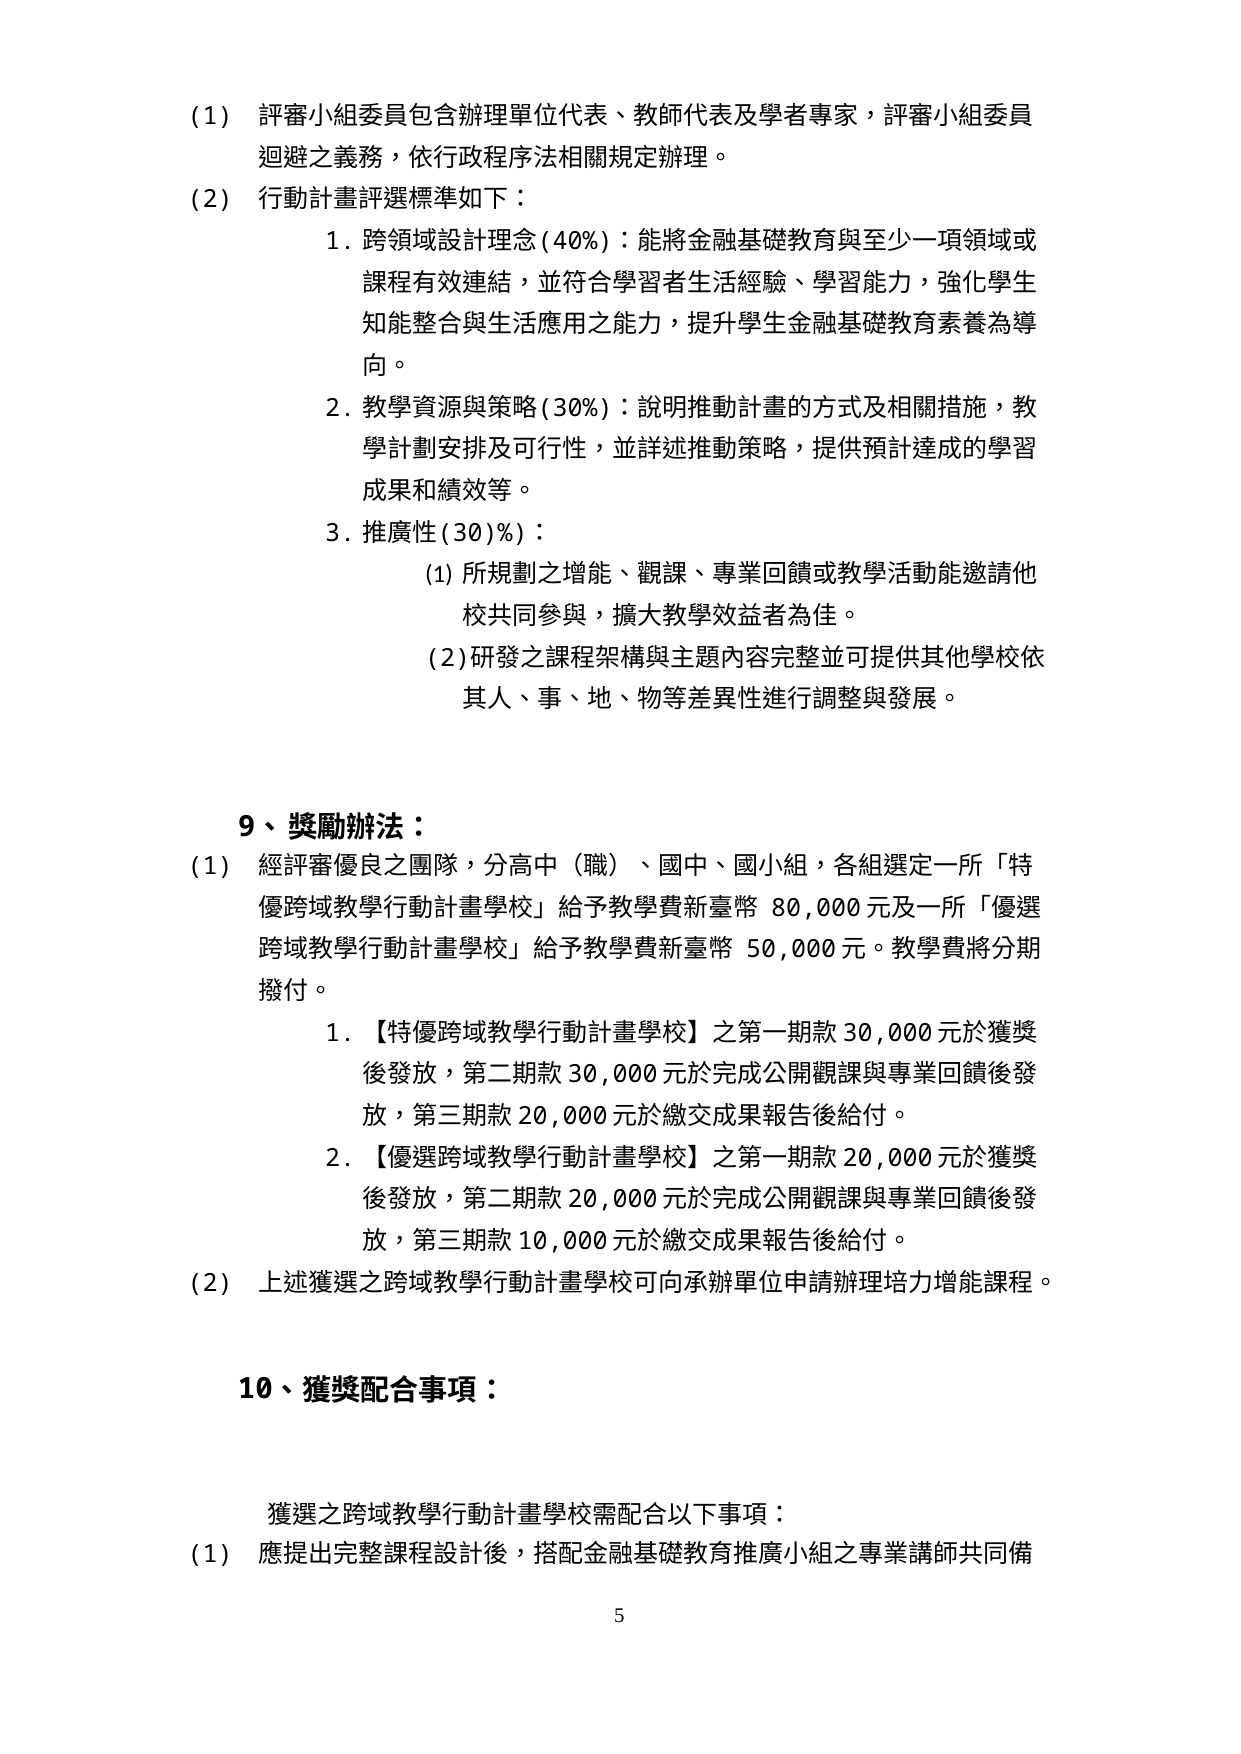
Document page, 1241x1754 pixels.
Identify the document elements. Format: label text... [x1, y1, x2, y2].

list 應提出完整課程設計後，搭配金融基礎教育推廣小組之專業講師共同備 [187, 1533, 1053, 1569]
list 獎勵辦法： [238, 783, 1053, 846]
list 研發之課程架構與主題內容完整並可提供其他學校依其人、事、地、物等差異性進行調整與發展。 [425, 637, 1053, 715]
list 獲獎配合事項： [238, 1346, 1053, 1408]
list 跨領域設計理念(40%)：能將金融基礎教育與至少一項領域或課程有效連結，並符合學習者生活經驗、學習能力，強化學生知能整合與生活應用之能力，提升學生金融基礎教育素養為導向。 [325, 221, 1053, 382]
list 所規劃之增能、觀課、專業回饋或教學活動能邀請他校共同參與，擴大教學效益者為佳。 [425, 554, 1053, 632]
list 行動計畫評選標準如下： [187, 179, 1053, 215]
list 上述獲選之跨域教學行動計畫學校可向承辦單位申請辦理培力增能課程。 [187, 1262, 1053, 1298]
list 評審小組委員包含辦理單位代表、教師代表及學者專家，評審小組委員迴避之義務，依行政程序法相關規定辦理。 [187, 96, 1053, 173]
text 獲選之跨域教學行動計畫學校需配合以下事項： [238, 1471, 1053, 1533]
list 【優選跨域教學行動計畫學校】之第一期款20,000元於獲獎後發放，第二期款20,000元於完成公開觀課與專業回饋後發放，第三期款10,000元於繳交成果報告後給付。 [325, 1137, 1053, 1257]
list 推廣性(30)%)： [325, 512, 1053, 548]
list 經評審優良之團隊，分高中（職）、國中、國小組，各組選定一所「特優跨域教學行動計畫學校」給予教學費新臺幣 80,000元及一所「優選跨域教學行動計畫學校」給予教學費新臺幣 50,000元。教學費將分期撥付。 [187, 846, 1053, 1007]
list 【特優跨域教學行動計畫學校】之第一期款30,000元於獲獎後發放，第二期款30,000元於完成公開觀課與專業回饋後發放，第三期款20,000元於繳交成果報告後給付。 [325, 1012, 1053, 1132]
list 教學資源與策略(30%)：說明推動計畫的方式及相關措施，教學計劃安排及可行性，並詳述推動策略，提供預計達成的學習成果和績效等。 [325, 387, 1053, 507]
